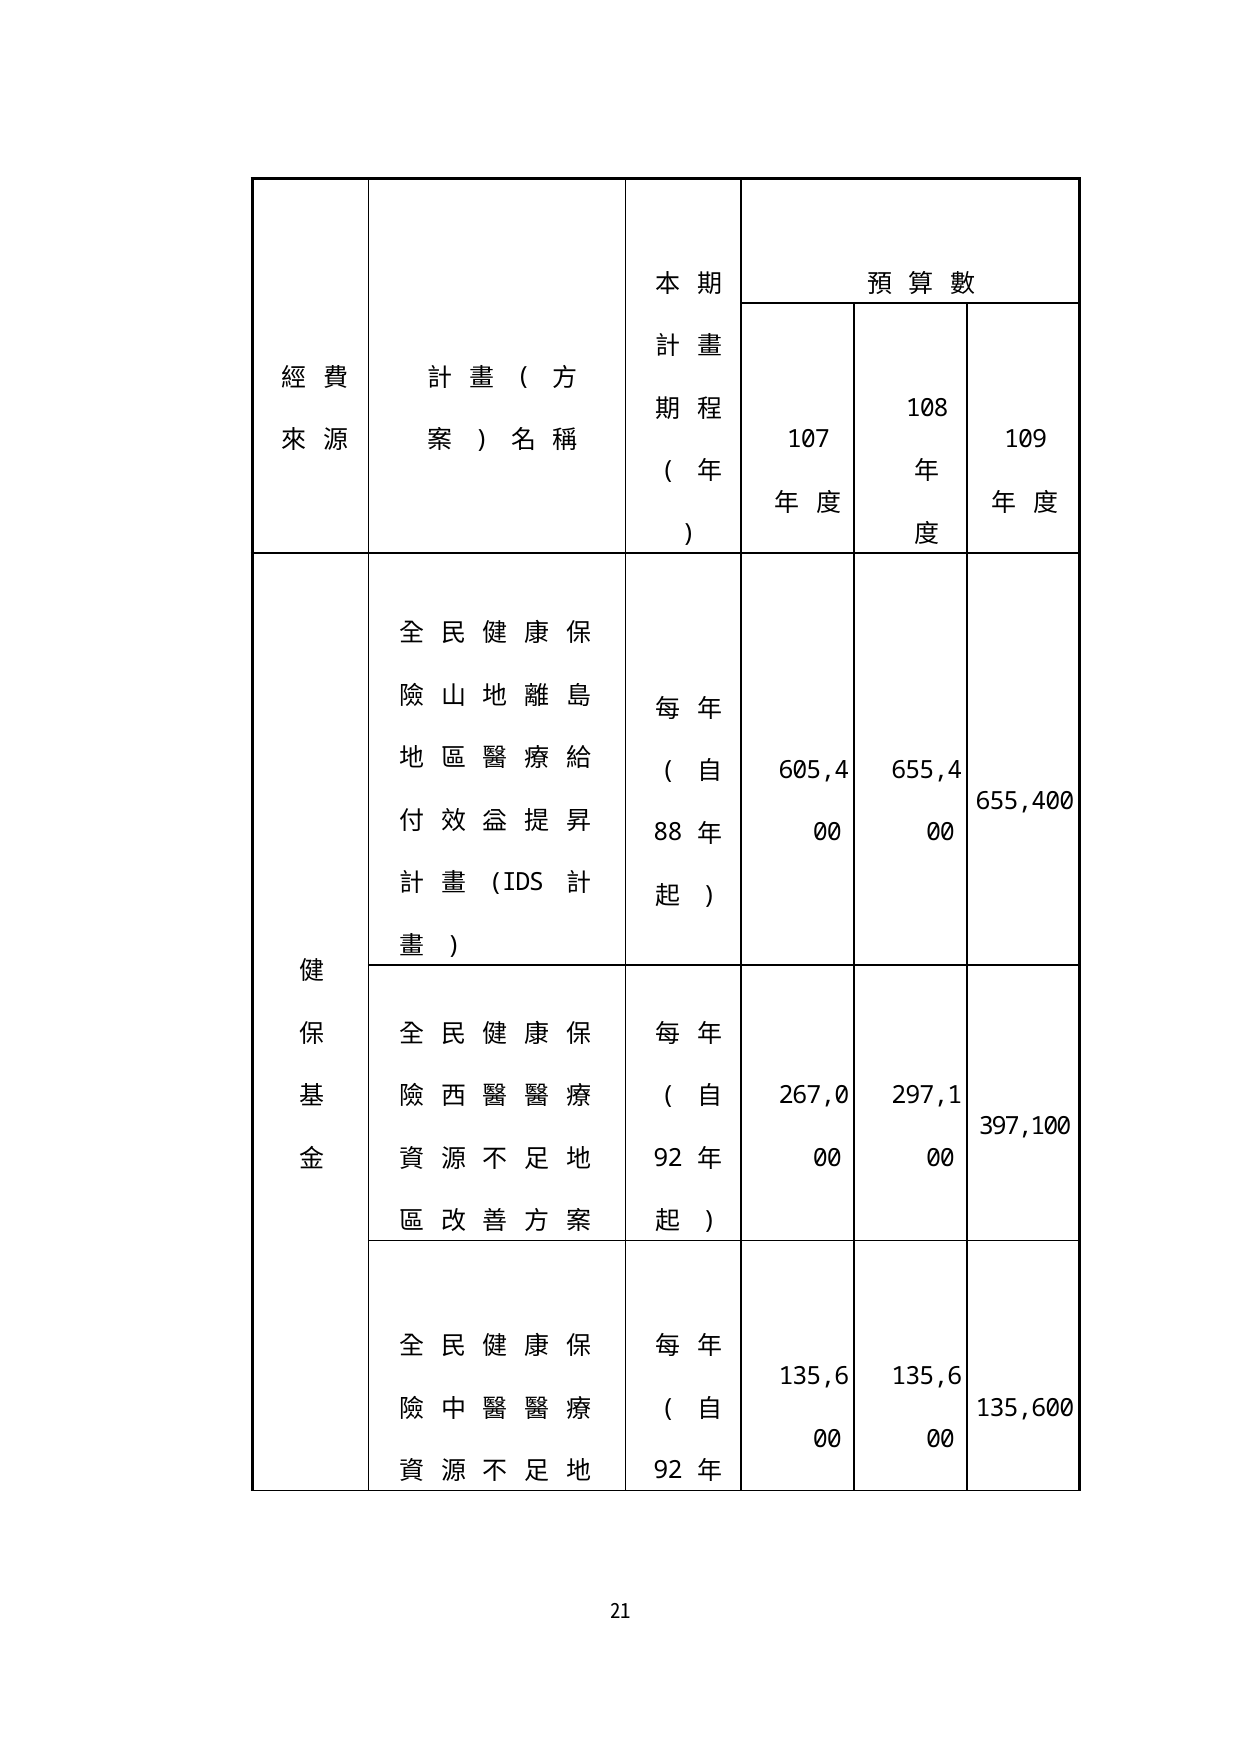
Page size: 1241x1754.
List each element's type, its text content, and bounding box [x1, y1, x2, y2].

table_header 預算數 [742, 180, 1078, 302]
table_cell 605,400 [742, 554, 853, 964]
table_cell 全民健康保險西醫醫療資源不足地區改善方案 [369, 966, 625, 1240]
table_cell 109年度 [968, 304, 1078, 552]
table_cell 135,600 [968, 1241, 1078, 1490]
table_cell 655,400 [968, 554, 1078, 964]
table_cell 108年度 [855, 304, 966, 552]
table_cell 267,000 [742, 966, 853, 1240]
table_cell 每年(自92年起) [626, 966, 740, 1240]
table_cell 397,100 [968, 966, 1078, 1240]
table_cell 全民健康保險山地離島地區醫療給付效益提昇計畫(IDS計畫) [369, 554, 625, 964]
table_cell 每年(自92年 [626, 1241, 740, 1490]
table_cell 655,400 [855, 554, 966, 964]
table_header 本期計畫期程(年) [626, 180, 740, 552]
table_header 經費來源 [254, 180, 368, 552]
table_cell 135,600 [742, 1241, 853, 1490]
table_cell 297,100 [855, 966, 966, 1240]
table_cell 135,600 [855, 1241, 966, 1490]
table_cell 全民健康保險中醫醫療資源不足地 [369, 1241, 625, 1490]
table_cell 每年(自88年起) [626, 554, 740, 964]
table_cell 健 保 基 金 [254, 554, 368, 1490]
table_header 計畫(方案)名稱 [369, 180, 625, 552]
table_cell 107年度 [742, 304, 853, 552]
